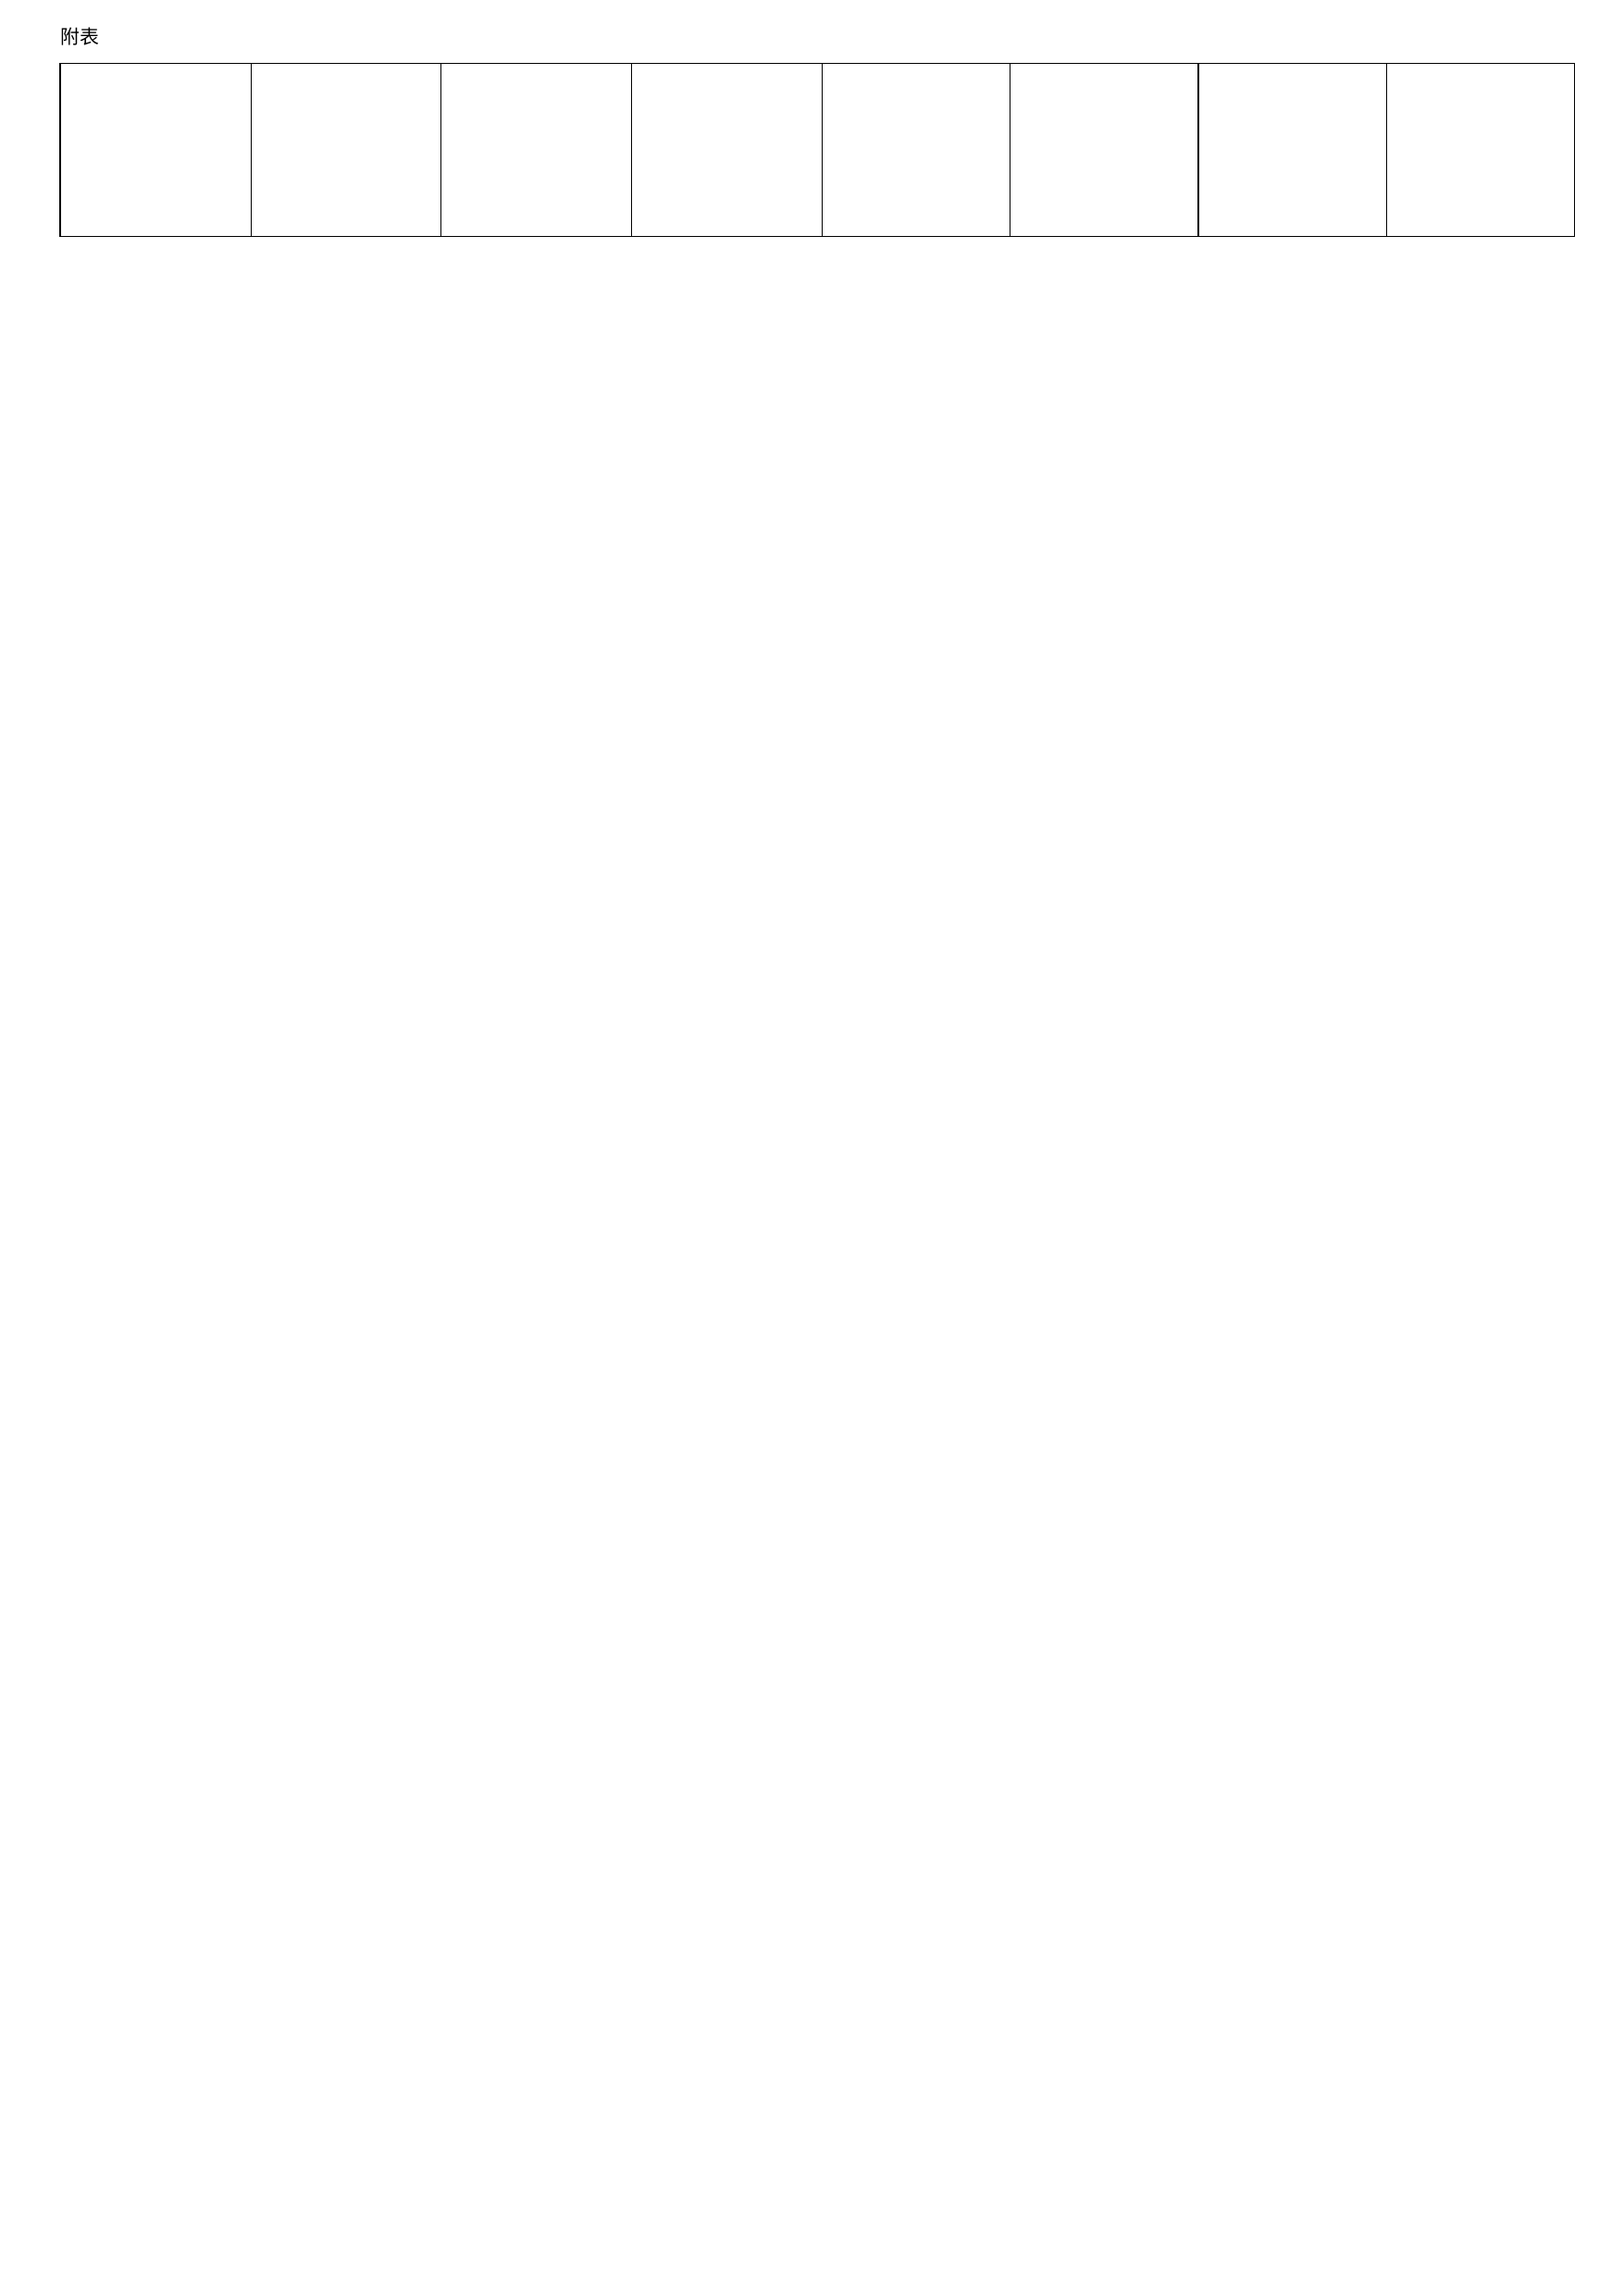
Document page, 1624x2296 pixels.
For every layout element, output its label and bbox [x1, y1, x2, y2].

table_cell [61, 64, 251, 236]
table_cell [1199, 64, 1386, 236]
table_cell [441, 64, 631, 236]
table_cell [252, 64, 440, 236]
table_cell [1010, 64, 1197, 236]
table_cell [632, 64, 822, 236]
table_cell [1387, 64, 1574, 236]
table_cell [823, 64, 1010, 236]
